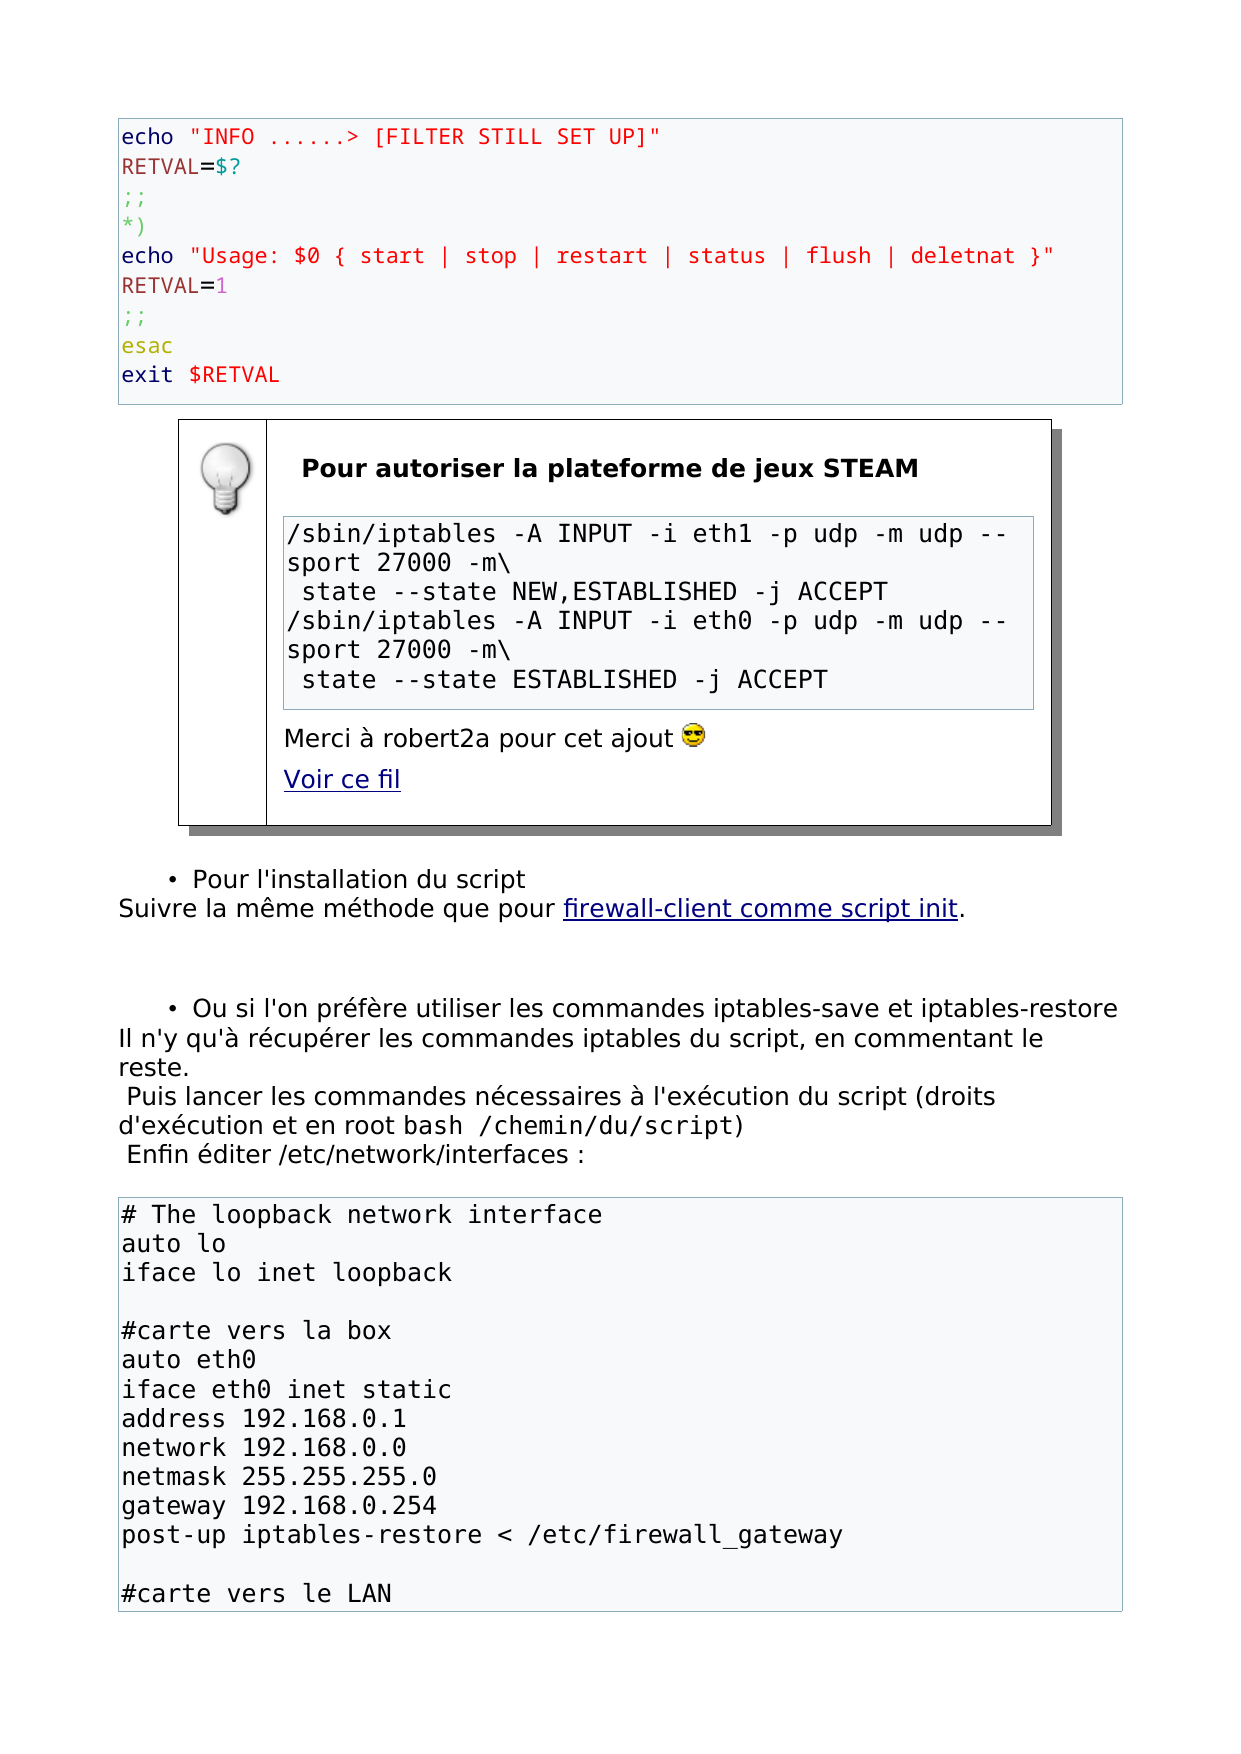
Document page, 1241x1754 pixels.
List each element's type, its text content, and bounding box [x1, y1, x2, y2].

table_header echo "INFO ......> [FILTER STILL SET UP]" RETVAL=$? ;; *) echo "Usage: $0 { start | stop | restart | status | flush | deletnat }" RETVAL=1 ;; esac exit $RETVAL [119, 119, 1122, 404]
text Suivre la même méthode que pour firewall-client comme script init. [118, 894, 1122, 953]
table_header [179, 420, 266, 825]
list Pour l'installation du script [177, 865, 1122, 894]
text Il n'y qu'à récupérer les commandes iptables du script, en commentant le reste. Puis lancer les commandes nécessaires à l'exécution du script (droits d'exécution et en root bash /chemin/du/script) Enfin éditer /etc/network/interfaces : [118, 1024, 1122, 1169]
picture [190, 442, 266, 518]
table_header # The loopback network interface auto lo iface lo inet loopback #carte vers la box auto eth0 iface eth0 inet static address 192.168.0.1 network 192.168.0.0 netmask 255.255.255.0 gateway 192.168.0.254 post-up iptables-restore < /etc/firewall_gateway #carte vers le LAN [119, 1198, 1122, 1611]
table_header Pour autoriser la plateforme de jeux STEAM Merci à robert2a pour cet ajout Voir ce fil [267, 420, 1051, 825]
list Ou si l'on préfère utiliser les commandes iptables-save et iptables-restore [177, 994, 1122, 1024]
picture [681, 723, 706, 747]
table_header /sbin/iptables -A INPUT -i eth1 -p udp -m udp --sport 27000 -m\ state --state NEW,ESTABLISHED -j ACCEPT /sbin/iptables -A INPUT -i eth0 -p udp -m udp --sport 27000 -m\ state --state ESTABLISHED -j ACCEPT [284, 517, 1033, 709]
